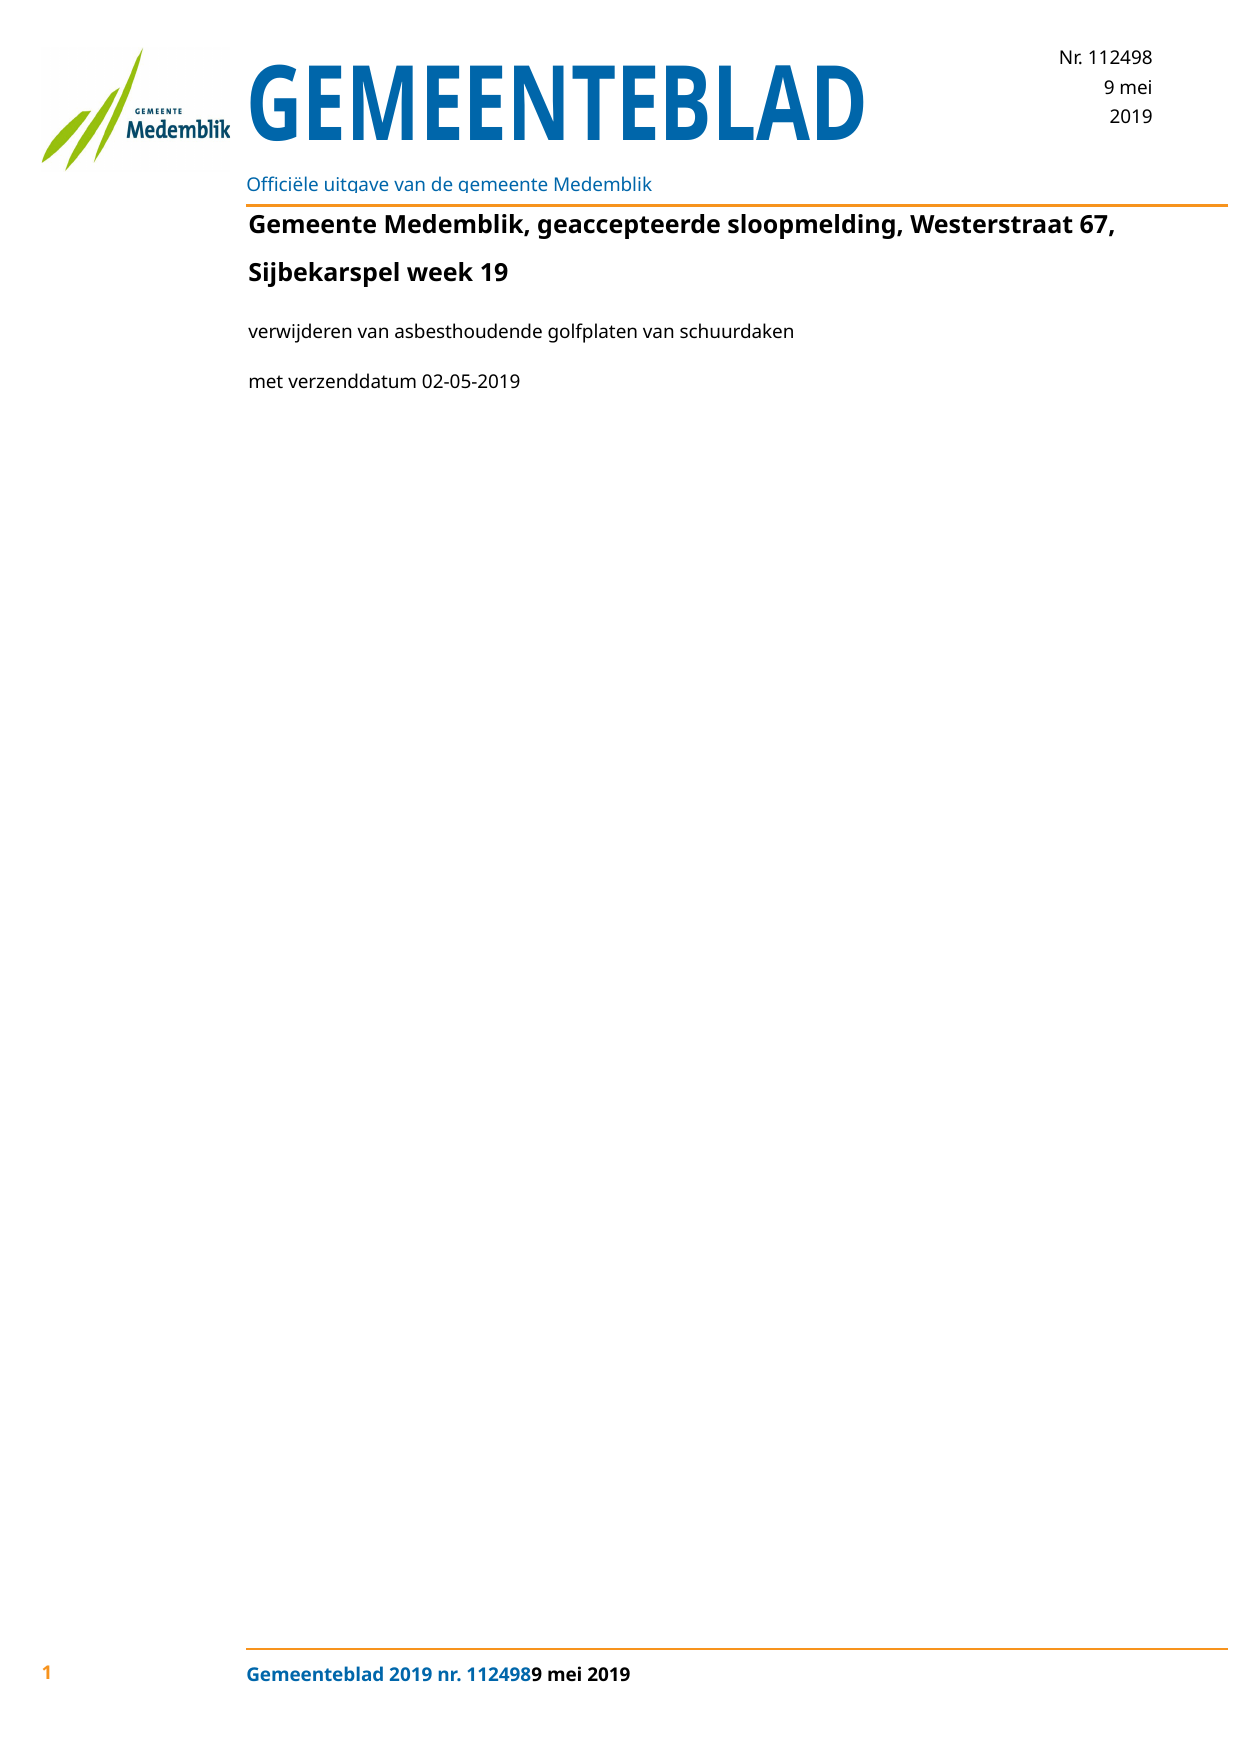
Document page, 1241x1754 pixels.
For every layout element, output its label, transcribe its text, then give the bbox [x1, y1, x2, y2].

text met verzenddatum 02-05-2019 [248, 368, 1152, 394]
text Gemeente Medemblik, geaccepteerde sloopmelding, Westerstraat 67, Sijbekarspel week 19 [248, 207, 1152, 288]
text verwijderen van asbesthoudende golfplaten van schuurdaken [248, 318, 1152, 344]
picture [41, 47, 231, 172]
